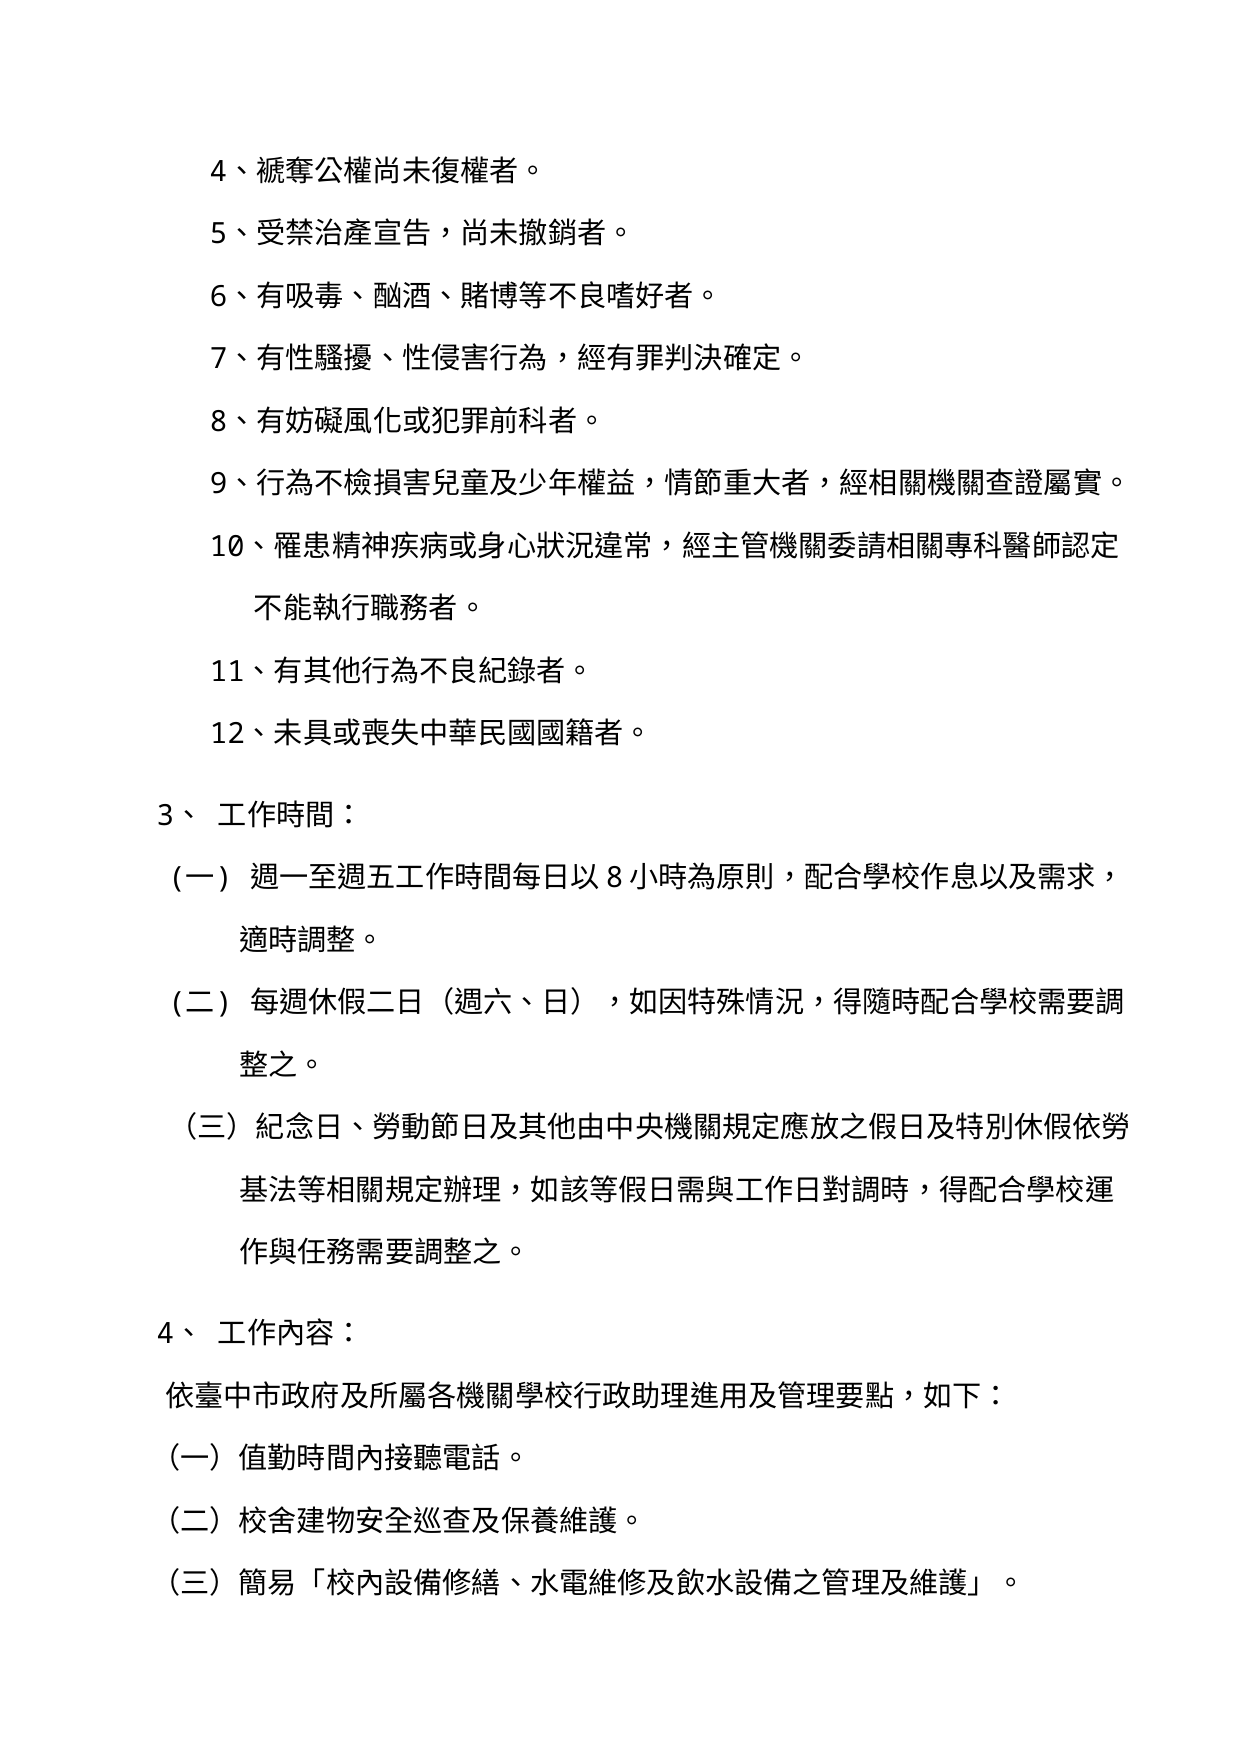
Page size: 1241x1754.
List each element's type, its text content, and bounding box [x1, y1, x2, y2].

list 工作內容： [156, 1289, 1134, 1352]
text 10、罹患精神疾病或身心狀況違常，經主管機關委請相關專科醫師認定不能執行職務者。 [209, 502, 1134, 627]
text 4、褫奪公權尚未復權者。 [209, 127, 1134, 189]
text 9、行為不檢損害兒童及少年權益，情節重大者，經相關機關查證屬實。 [209, 439, 1134, 502]
list 工作時間： [156, 771, 1134, 833]
text （三）紀念日、勞動節日及其他由中央機關規定應放之假日及特別休假依勞基法等相關規定辦理，如該等假日需與工作日對調時，得配合學校運作與任務需要調整之。 [151, 1083, 1134, 1271]
text （一）值勤時間內接聽電話。 [106, 1414, 1134, 1477]
text 12、未具或喪失中華民國國籍者。 [209, 689, 1134, 752]
text (二) 每週休假二日（週六、日），如因特殊情況，得隨時配合學校需要調整之。 [151, 958, 1134, 1083]
text 8、有妨礙風化或犯罪前科者。 [209, 377, 1134, 439]
text （三）簡易「校內設備修繕、水電維修及飲水設備之管理及維護」。 [106, 1539, 1134, 1602]
text 6、有吸毒、酗酒、賭博等不良嗜好者。 [209, 252, 1134, 314]
text (一) 週一至週五工作時間每日以8小時為原則，配合學校作息以及需求，適時調整。 [151, 833, 1134, 958]
text 7、有性騷擾、性侵害行為，經有罪判決確定。 [209, 314, 1134, 377]
text 11、有其他行為不良紀錄者。 [209, 627, 1134, 689]
text 5、受禁治產宣告，尚未撤銷者。 [209, 189, 1134, 252]
text 依臺中市政府及所屬各機關學校行政助理進用及管理要點，如下： [106, 1352, 1134, 1414]
text （二）校舍建物安全巡查及保養維護。 [106, 1477, 1134, 1539]
